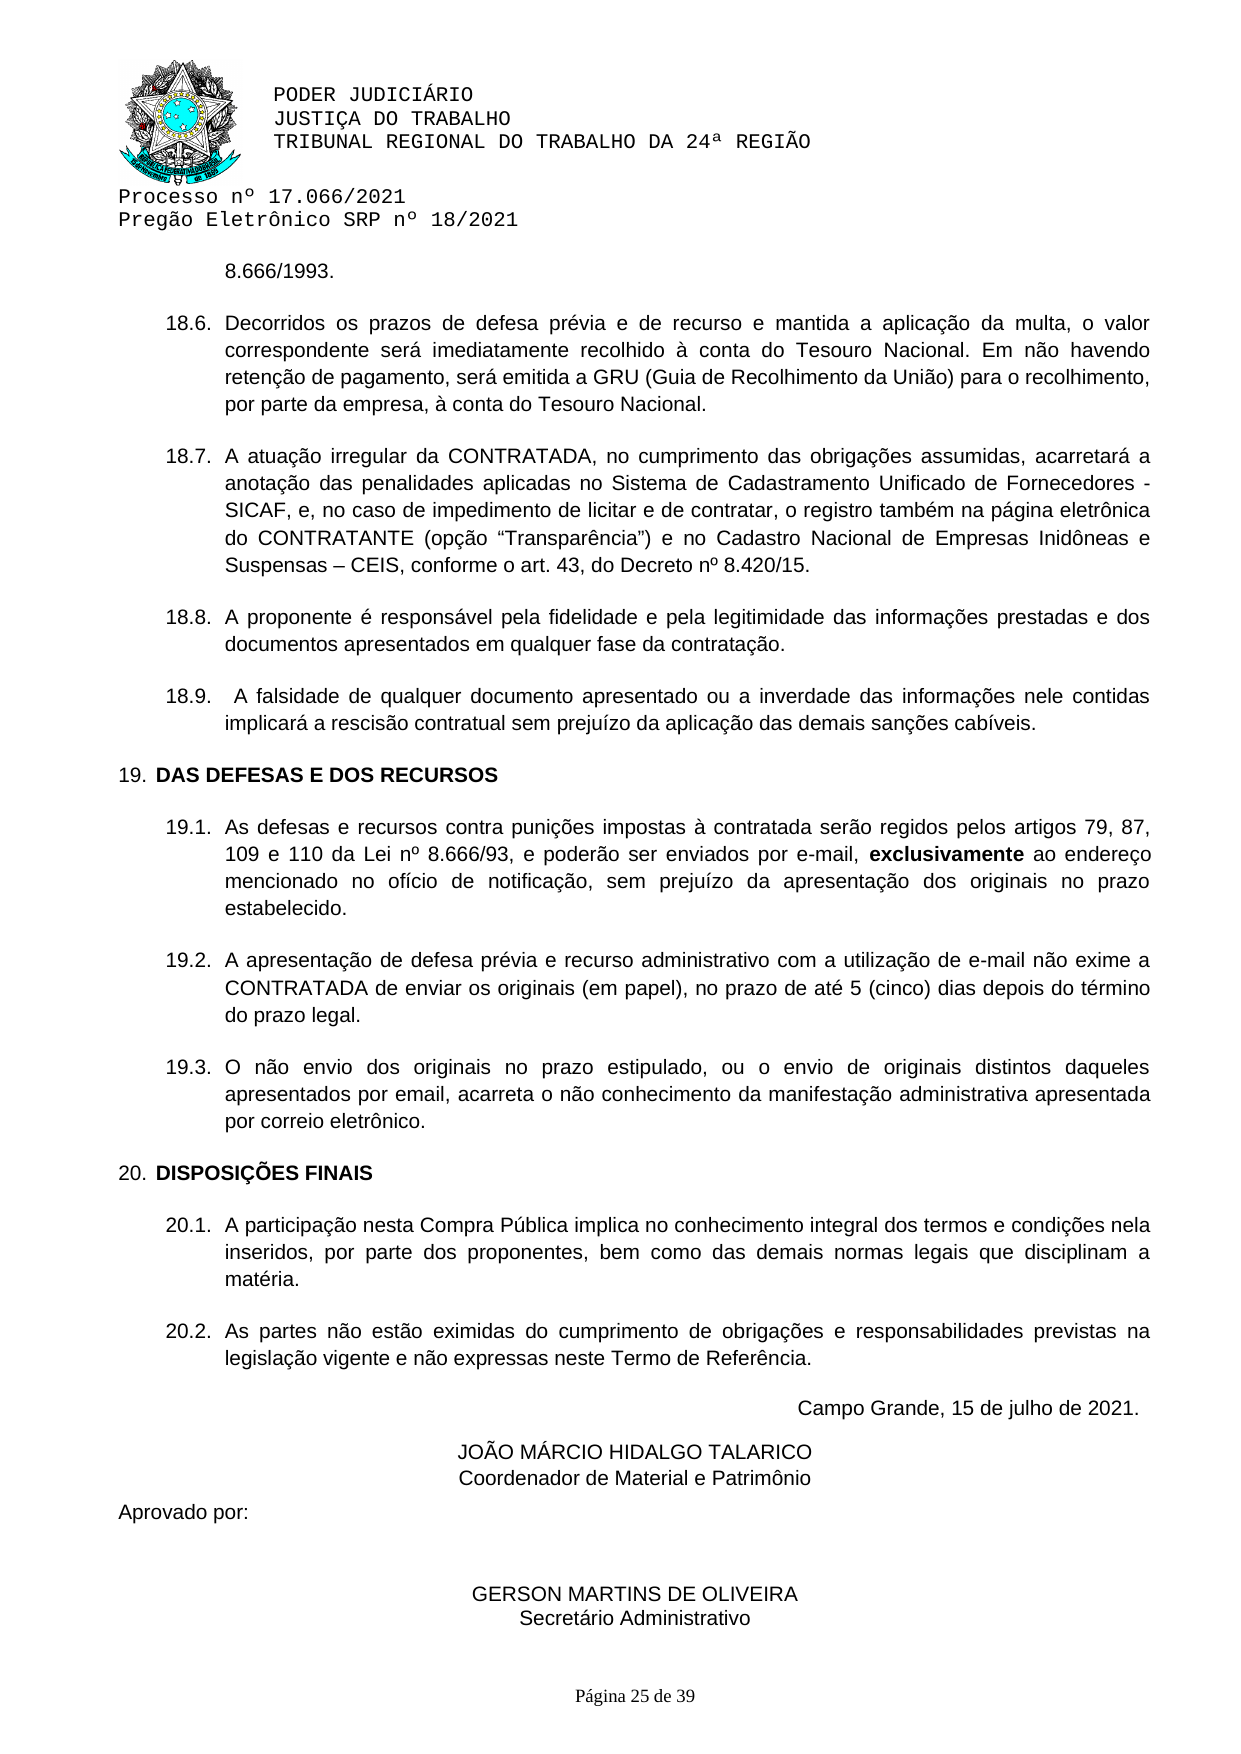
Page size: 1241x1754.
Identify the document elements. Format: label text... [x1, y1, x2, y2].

list DAS DEFESAS E DOS RECURSOS [118, 761, 1152, 788]
text JOÃO MÁRCIO HIDALGO TALARICO [118, 1433, 1152, 1466]
list A proponente é responsável pela fidelidade e pela legitimidade das informações prestadas e dos documentos apresentados em qualquer fase da contratação. [165, 602, 1152, 657]
text Aprovado por: [118, 1502, 1152, 1523]
text Campo Grande, 15 de julho de 2021. [162, 1396, 1140, 1420]
list 8.666/1993. [165, 257, 1152, 284]
list DISPOSIÇÕES FINAIS [118, 1159, 1152, 1186]
list Decorridos os prazos de defesa prévia e de recurso e mantida a aplicação da multa, o valor correspondente será imediatamente recolhido à conta do Tesouro Nacional. Em não havendo retenção de pagamento, será emitida a GRU (Guia de Recolhimento da União) para o recolhimento, por parte da empresa, à conta do Tesouro Nacional. [165, 309, 1152, 417]
text Coordenador de Material e Patrimônio [118, 1466, 1152, 1490]
list O não envio dos originais no prazo estipulado, ou o envio de originais distintos daqueles apresentados por email, acarreta o não conhecimento da manifestação administrativa apresentada por correio eletrônico. [165, 1052, 1152, 1134]
list As defesas e recursos contra punições impostas à contratada serão regidos pelos artigos 79, 87, 109 e 110 da Lei nº 8.666/93, e poderão ser enviados por e-mail, exclusivamente ao endereço mencionado no ofício de notificação, sem prejuízo da apresentação dos originais no prazo estabelecido. [165, 813, 1152, 921]
list A atuação irregular da CONTRATADA, no cumprimento das obrigações assumidas, acarretará a anotação das penalidades aplicadas no Sistema de Cadastramento Unificado de Fornecedores - SICAF, e, no caso de impedimento de licitar e de contratar, o registro também na página eletrônica do CONTRATANTE (opção “Transparência”) e no Cadastro Nacional de Empresas Inidôneas e Suspensas – CEIS, conforme o art. 43, do Decreto nº 8.420/15. [165, 442, 1152, 577]
list As partes não estão eximidas do cumprimento de obrigações e responsabilidades previstas na legislação vigente e não expressas neste Termo de Referência. [165, 1317, 1152, 1371]
list A participação nesta Compra Pública implica no conhecimento integral dos termos e condições nela inseridos, por parte dos proponentes, bem como das demais normas legais que disciplinam a matéria. [165, 1211, 1152, 1292]
list A apresentação de defesa prévia e recurso administrativo com a utilização de e-mail não exime a CONTRATADA de enviar os originais (em papel), no prazo de até 5 (cinco) dias depois do término do prazo legal. [165, 946, 1152, 1027]
list A falsidade de qualquer documento apresentado ou a inverdade das informações nele contidas implicará a rescisão contratual sem prejuízo da aplicação das demais sanções cabíveis. [165, 682, 1152, 736]
text Secretário Administrativo [118, 1606, 1152, 1629]
picture [118, 59, 243, 186]
text GERSON MARTINS DE OLIVEIRA [118, 1582, 1152, 1606]
